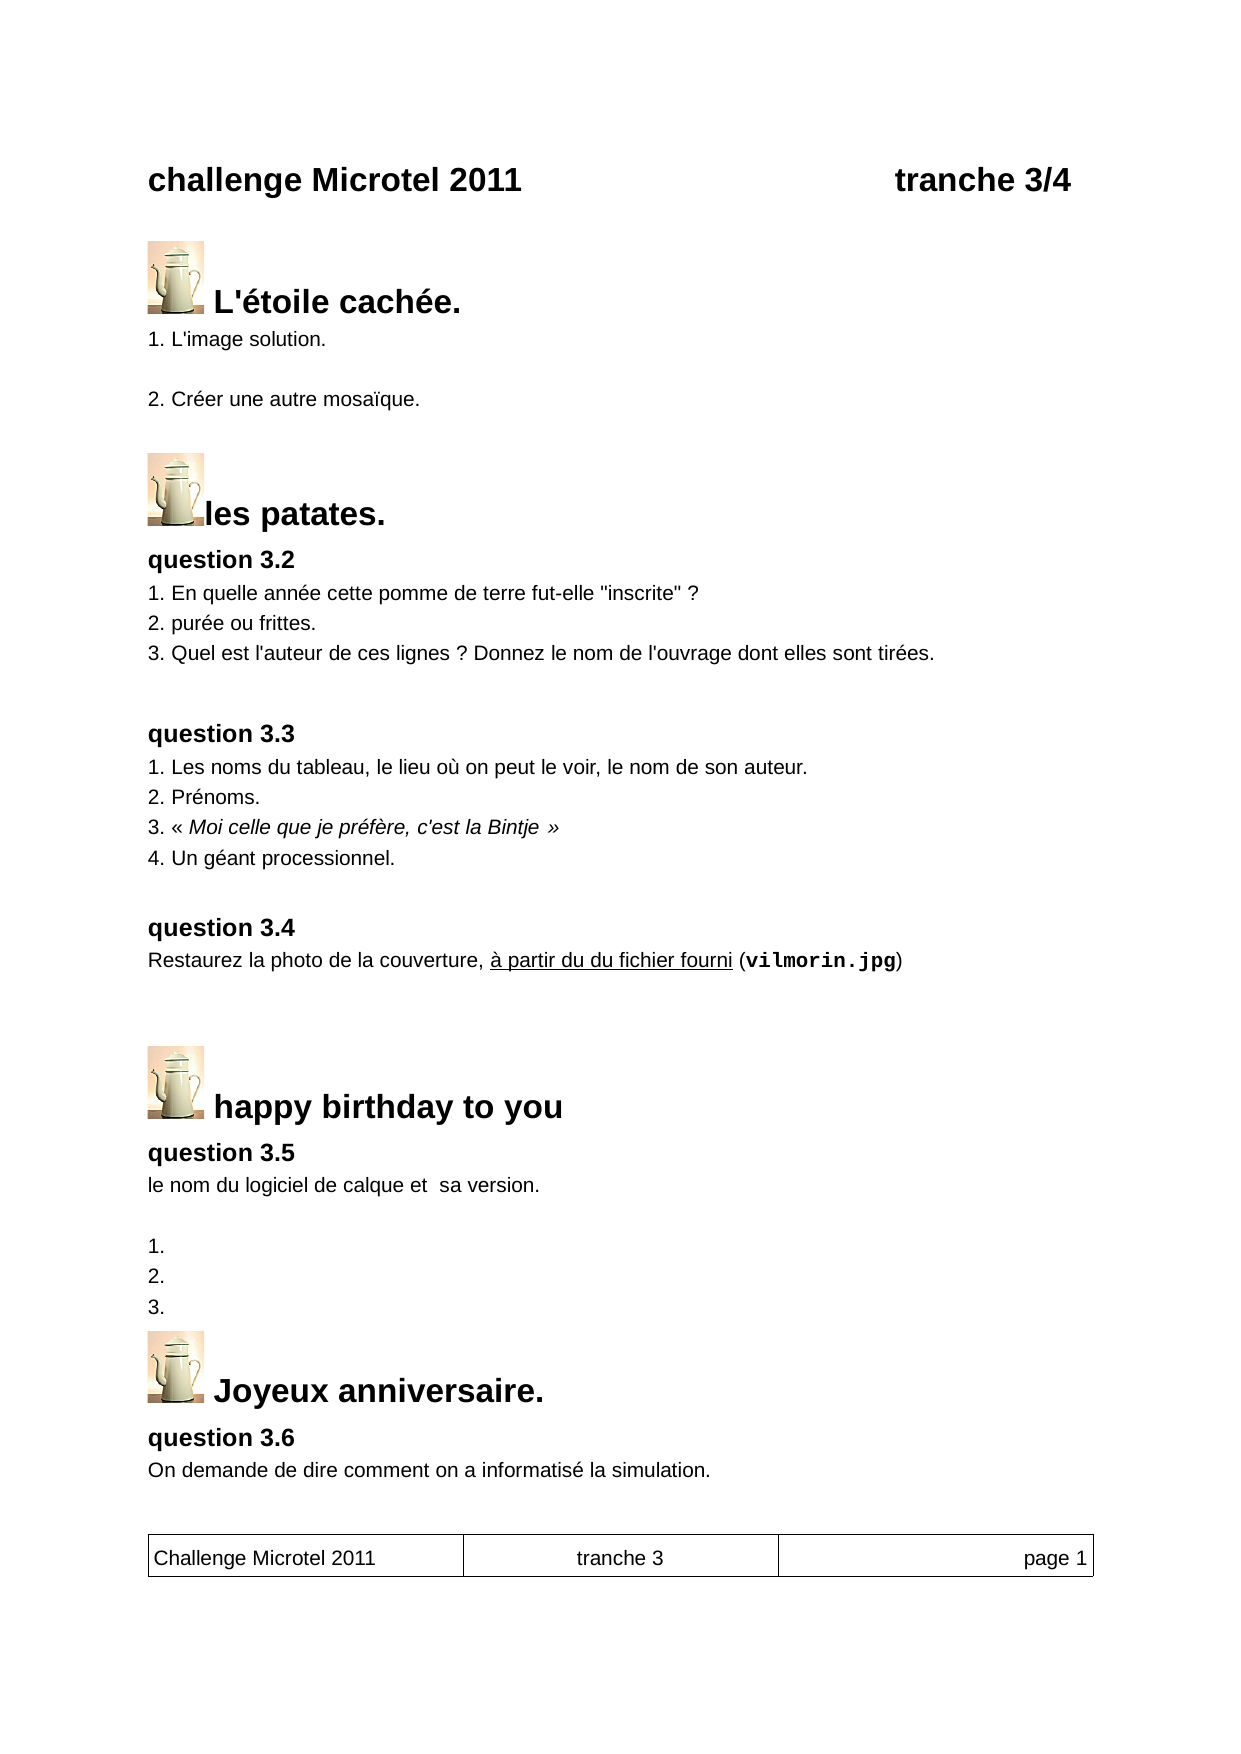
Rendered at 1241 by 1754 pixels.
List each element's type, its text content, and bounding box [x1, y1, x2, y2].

text 2. Prénoms. [148, 785, 1093, 809]
text 2. Créer une autre mosaïque. [148, 387, 1093, 411]
text 1. Les noms du tableau, le lieu où on peut le voir, le nom de son auteur. [148, 754, 1093, 779]
text 1. [148, 1234, 1093, 1258]
subtitle Joyeux anniversaire. [148, 1331, 1093, 1410]
picture [147, 1046, 205, 1119]
text 2. [148, 1264, 1093, 1288]
subtitle question 3.4 [148, 912, 1093, 941]
subtitle les patates. [148, 454, 1093, 533]
picture [147, 453, 205, 526]
subtitle L'étoile cachée. [148, 241, 1093, 320]
text 4. Un géant processionnel. [148, 846, 1093, 869]
text Restaurez la photo de la couverture, à partir du du fichier fourni (vilmorin.jpg) [148, 948, 1093, 974]
text 1. L'image solution. [148, 326, 1093, 351]
text 3. Quel est l'auteur de ces lignes ? Donnez le nom de l'ouvrage dont elles sont tirées. [148, 641, 1093, 665]
picture [147, 241, 205, 314]
text 1. En quelle année cette pomme de terre fut-elle "inscrite" ? [148, 581, 1093, 604]
subtitle question 3.3 [148, 719, 1093, 748]
subtitle question 3.2 [148, 545, 1093, 574]
subtitle question 3.5 [148, 1138, 1093, 1167]
text On demande de dire comment on a informatisé la simulation. [148, 1458, 1093, 1482]
text 2. purée ou frittes. [148, 611, 1093, 635]
picture [147, 1331, 205, 1403]
text 3. [148, 1294, 1093, 1319]
text 3. « Moi celle que je préfère, c'est la Bintje » [148, 815, 1093, 839]
subtitle question 3.6 [148, 1422, 1093, 1451]
text le nom du logiciel de calque et sa version. [148, 1173, 1093, 1197]
subtitle challenge Microtel 2011 tranche 3/4 [148, 160, 1093, 199]
subtitle happy birthday to you [148, 1047, 1093, 1126]
